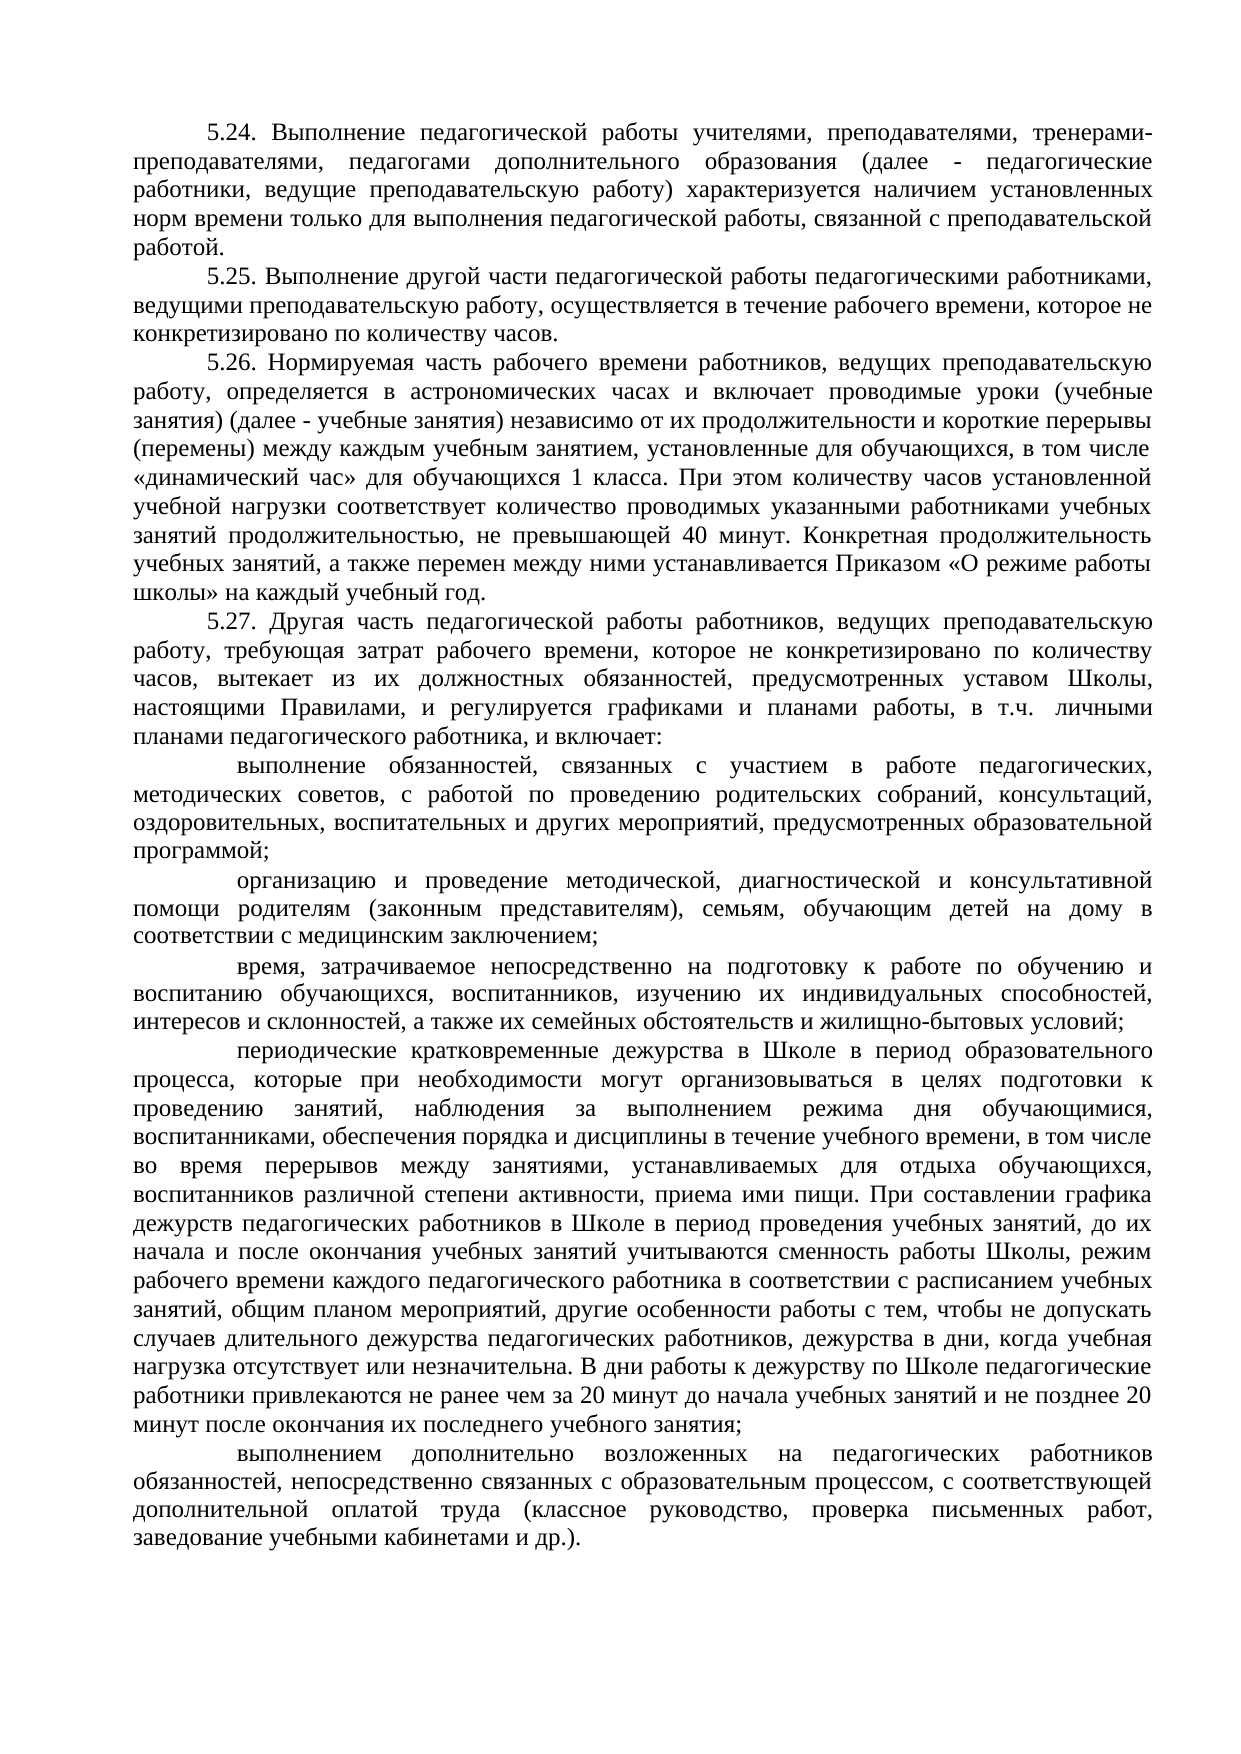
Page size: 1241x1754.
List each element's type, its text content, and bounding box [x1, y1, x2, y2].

list время, затрачиваемое непосредственно на подготовку к работе по обучению и воспитанию обучающихся, воспитанников, изучению их индивидуальных способностей, интересов и склонностей, а также их семейных обстоятельств и жилищно-бытовых условий; [133, 951, 1153, 1035]
text «динамический час» для обучающихся 1 класса. При этом количеству часов установленной учебной нагрузки соответствует количество проводимых указанными работниками учебных занятий продолжительностью, не превышающей 40 минут. Конкретная продолжительность учебных занятий, а также перемен между ними устанавливается Приказом «О режиме работы школы» на каждый учебный год. [133, 462, 1153, 606]
list Нормируемая часть рабочего времени работников, ведущих преподавательскую работу, определяется в астрономических часах и включает проводимые уроки (учебные занятия) (далее - учебные занятия) независимо от их продолжительности и короткие перерывы (перемены) между каждым учебным занятием, установленные для обучающихся, в том числе [133, 347, 1153, 462]
list выполнением дополнительно возложенных на педагогических работников обязанностей, непосредственно связанных с образовательным процессом, с соответствующей дополнительной оплатой труда (классное руководство, проверка письменных работ, заведование учебными кабинетами и др.). [133, 1438, 1153, 1551]
list Выполнение другой части педагогической работы педагогическими работниками, ведущими преподавательскую работу, осуществляется в течение рабочего времени, которое не конкретизировано по количеству часов. [133, 261, 1153, 347]
list Выполнение педагогической работы учителями, преподавателями, тренерами- преподавателями, педагогами дополнительного образования (далее - педагогические работники, ведущие преподавательскую работу) характеризуется наличием установленных норм времени только для выполнения педагогической работы, связанной с преподавательской работой. [133, 117, 1153, 261]
list Другая часть педагогической работы работников, ведущих преподавательскую работу, требующая затрат рабочего времени, которое не конкретизировано по количеству часов, вытекает из их должностных обязанностей, предусмотренных уставом Школы, настоящими Правилами, и регулируется графиками и планами работы, в т.ч. личными планами педагогического работника, и включает: [133, 606, 1153, 750]
list организацию и проведение методической, диагностической и консультативной помощи родителям (законным представителям), семьям, обучающим детей на дому в соответствии с медицинским заключением; [133, 865, 1153, 949]
list периодические кратковременные дежурства в Школе в период образовательного процесса, которые при необходимости могут организовываться в целях подготовки к проведению занятий, наблюдения за выполнением режима дня обучающимися, воспитанниками, обеспечения порядка и дисциплины в течение учебного времени, в том числе во время перерывов между занятиями, устанавливаемых для отдыха обучающихся, воспитанников различной степени активности, приема ими пищи. При составлении графика дежурств педагогических работников в Школе в период проведения учебных занятий, до их начала и после окончания учебных занятий учитываются сменность работы Школы, режим рабочего времени каждого педагогического работника в соответствии с расписанием учебных занятий, общим планом мероприятий, другие особенности работы с тем, чтобы не допускать случаев длительного дежурства педагогических работников, дежурства в дни, когда учебная нагрузка отсутствует или незначительна. В дни работы к дежурству по Школе педагогические работники привлекаются не ранее чем за 20 минут до начала учебных занятий и не позднее 20 минут после окончания их последнего учебного занятия; [133, 1035, 1153, 1438]
list выполнение обязанностей, связанных с участием в работе педагогических, методических советов, с работой по проведению родительских собраний, консультаций, оздоровительных, воспитательных и других мероприятий, предусмотренных образовательной программой; [133, 751, 1153, 864]
